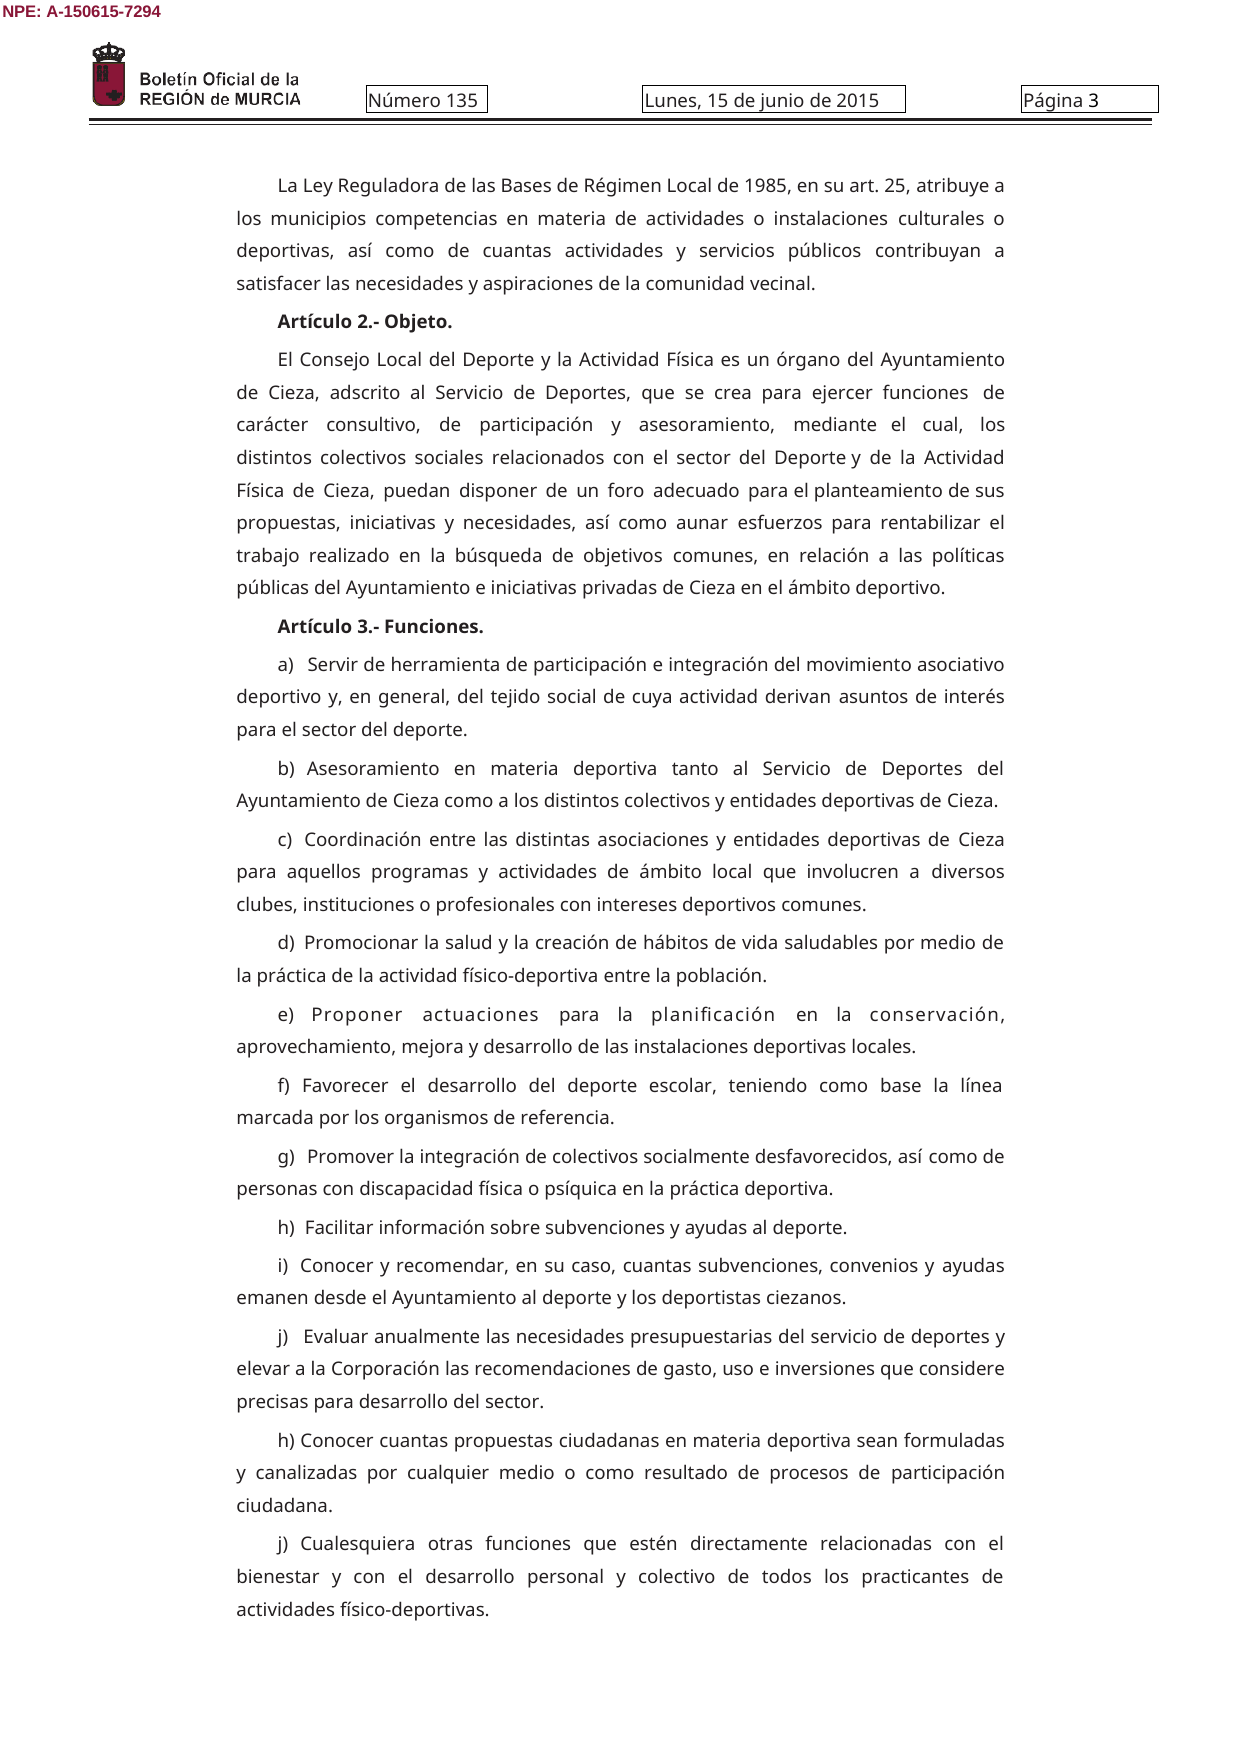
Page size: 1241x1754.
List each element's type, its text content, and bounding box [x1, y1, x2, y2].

list Asesoramiento en materia deportiva tanto al Servicio de Deportes del Ayuntamiento de Cieza como a los distintos colectivos y entidades deportivas de Cieza. [236, 755, 1005, 813]
list Evaluar anualmente las necesidades presupuestarias del servicio de deportes y elevar a la Corporación las recomendaciones de gasto, uso e inversiones que considere precisas para desarrollo del sector. [236, 1323, 1005, 1414]
list Promover la integración de colectivos socialmente desfavorecidos, así como de personas con discapacidad física o psíquica en la práctica deportiva. [236, 1143, 1005, 1201]
subtitle Artículo 3.- Funciones. [277, 613, 1065, 639]
list Favorecer el desarrollo del deporte escolar, teniendo como base la línea marcada por los organismos de referencia. [236, 1072, 1004, 1130]
list Servir de herramienta de participación e integración del movimiento asociativo deportivo y, en general, del tejido social de cuya actividad derivan asuntos de interés para el sector del deporte. [236, 651, 1005, 742]
text j) Cualesquiera otras funciones que estén directamente relacionadas con el bienestar y con el desarrollo personal y colectivo de todos los practicantes de actividades físico-deportivas. [236, 1531, 1005, 1621]
text La Ley Reguladora de las Bases de Régimen Local de 1985, en su art. 25, atribuye a los municipios competencias en materia de actividades o instalaciones culturales o deportivas, así como de cuantas actividades y servicios públicos contribuyan a satisfacer las necesidades y aspiraciones de la comunidad vecinal. [236, 172, 1005, 296]
picture [140, 72, 301, 105]
list Proponer actuaciones para la planificación en la conservación, aprovechamiento, mejora y desarrollo de las instalaciones deportivas locales. [236, 1001, 1006, 1059]
list Conocer y recomendar, en su caso, cuantas subvenciones, convenios y ayudas emanen desde el Ayuntamiento al deporte y los deportistas ciezanos. [236, 1252, 1004, 1310]
subtitle Artículo 2.- Objeto. [277, 309, 1065, 334]
list Coordinación entre las distintas asociaciones y entidades deportivas de Cieza para aquellos programas y actividades de ámbito local que involucren a diversos clubes, instituciones o profesionales con intereses deportivos comunes. [236, 826, 1005, 917]
text h) Conocer cuantas propuestas ciudadanas en materia deportiva sean formuladas y canalizadas por cualquier medio o como resultado de procesos de participación ciudadana. [236, 1427, 1005, 1518]
text El Consejo Local del Deporte y la Actividad Física es un órgano del Ayuntamiento de Cieza, adscrito al Servicio de Deportes, que se crea para ejercer funciones de carácter consultivo, de participación y asesoramiento, mediante el cual, los distintos colectivos sociales relacionados con el sector del Deporte y de la Actividad Física de Cieza, puedan disponer de un foro adecuado para el planteamiento de sus propuestas, iniciativas y necesidades, así como aunar esfuerzos para rentabilizar el trabajo realizado en la búsqueda de objetivos comunes, en relación a las políticas públicas del Ayuntamiento e iniciativas privadas de Cieza en el ámbito deportivo. [236, 346, 1005, 600]
list Facilitar información sobre subvenciones y ayudas al deporte. [277, 1214, 1065, 1240]
list Promocionar la salud y la creación de hábitos de vida saludables por medio de la práctica de la actividad físico-deportiva entre la población. [236, 930, 1004, 988]
picture [92, 42, 125, 106]
